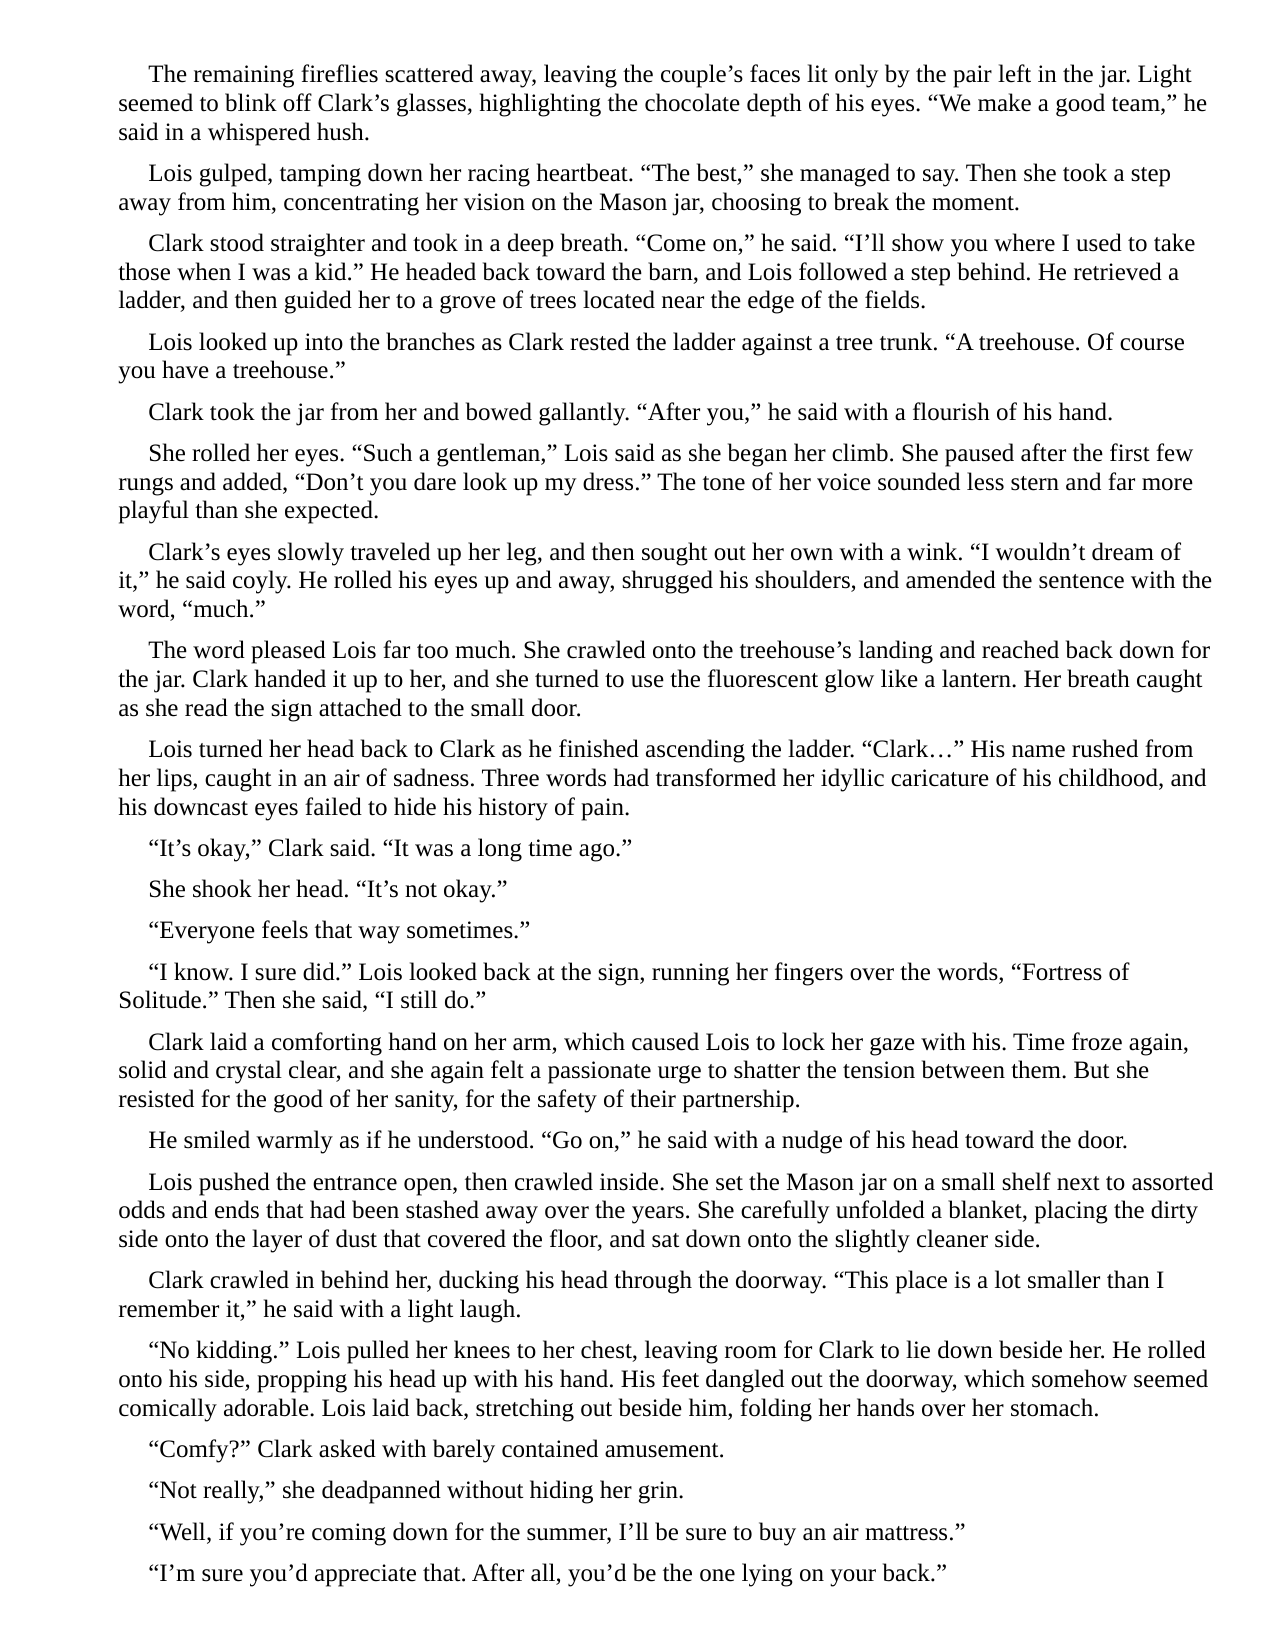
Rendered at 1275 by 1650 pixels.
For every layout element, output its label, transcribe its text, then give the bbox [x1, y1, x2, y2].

text “Everyone feels that way sometimes.” [118, 915, 1216, 944]
text Clark took the jar from her and bowed gallantly. “After you,” he said with a flourish of his hand. [118, 397, 1216, 425]
text Lois pushed the entrance open, then crawled inside. She set the Mason jar on a small shelf next to assorted odds and ends that had been stashed away over the years. She carefully unfolded a blanket, placing the dirty side onto the layer of dust that covered the floor, and sat down onto the slightly cleaner side. [118, 1167, 1216, 1253]
text “Well, if you’re coming down for the summer, I’ll be sure to buy an air mattress.” [118, 1517, 1216, 1545]
text The word pleased Lois far too much. She crawled onto the treehouse’s landing and reached back down for the jar. Clark handed it up to her, and she turned to use the fluorescent glow like a lantern. Her breath caught as she read the sign attached to the small door. [118, 635, 1216, 722]
text Lois turned her head back to Clark as he finished ascending the ladder. “Clark…” His name rushed from her lips, caught in an air of sadness. Three words had transformed her idyllic caricature of his childhood, and his downcast eyes failed to hide his history of pain. [118, 734, 1216, 820]
text Clark’s eyes slowly traveled up her leg, and then sought out her own with a wink. “I wouldn’t dream of it,” he said coyly. He rolled his eyes up and away, shrugged his shoulders, and amended the sentence with the word, “much.” [118, 537, 1216, 623]
text “I know. I sure did.” Lois looked back at the sign, running her fingers over the words, “Fortress of Solitude.” Then she said, “I still do.” [118, 957, 1216, 1014]
text “I’m sure you’d appreciate that. After all, you’d be the one lying on your back.” [118, 1558, 1216, 1587]
text “It’s okay,” Clark said. “It was a long time ago.” [118, 833, 1216, 862]
text Clark laid a comforting hand on her arm, which caused Lois to lock her gaze with his. Time froze again, solid and crystal clear, and she again felt a passionate urge to shatter the tension between them. But she resisted for the good of her sanity, for the safety of their partnership. [118, 1027, 1216, 1113]
text She rolled her eyes. “Such a gentleman,” Lois said as she began her climb. She paused after the first few rungs and added, “Don’t you dare look up my dress.” The tone of her voice sounded less stern and far more playful than she expected. [118, 438, 1216, 524]
text Lois gulped, tamping down her racing heartbeat. “The best,” she managed to say. Then she took a step away from him, concentrating her vision on the Mason jar, choosing to break the moment. [118, 158, 1216, 215]
text Clark crawled in behind her, ducking his head through the doorway. “This place is a lot smaller than I remember it,” he said with a light laugh. [118, 1265, 1216, 1323]
text “No kidding.” Lois pulled her knees to her chest, leaving room for Clark to lie down beside her. He rolled onto his side, propping his head up with his hand. His feet dangled out the doorway, which somehow seemed comically adorable. Lois laid back, stretching out beside him, folding her hands over her stomach. [118, 1335, 1216, 1422]
text The remaining fireflies scattered away, leaving the couple’s faces lit only by the pair left in the jar. Light seemed to blink off Clark’s glasses, highlighting the chocolate depth of his eyes. “We make a good team,” he said in a whispered hush. [118, 59, 1216, 145]
text He smiled warmly as if he understood. “Go on,” he said with a nudge of his head toward the door. [118, 1125, 1216, 1154]
text Clark stood straighter and took in a deep breath. “Come on,” he said. “I’ll show you where I used to take those when I was a kid.” He headed back toward the barn, and Lois followed a step behind. He retrieved a ladder, and then guided her to a grove of trees located near the edge of the fields. [118, 228, 1216, 314]
text “Comfy?” Clark asked with barely contained amusement. [118, 1434, 1216, 1463]
text She shook her head. “It’s not okay.” [118, 874, 1216, 903]
text Lois looked up into the branches as Clark rested the ladder against a tree trunk. “A treehouse. Of course you have a treehouse.” [118, 327, 1216, 384]
text “Not really,” she deadpanned without hiding her grin. [118, 1475, 1216, 1504]
